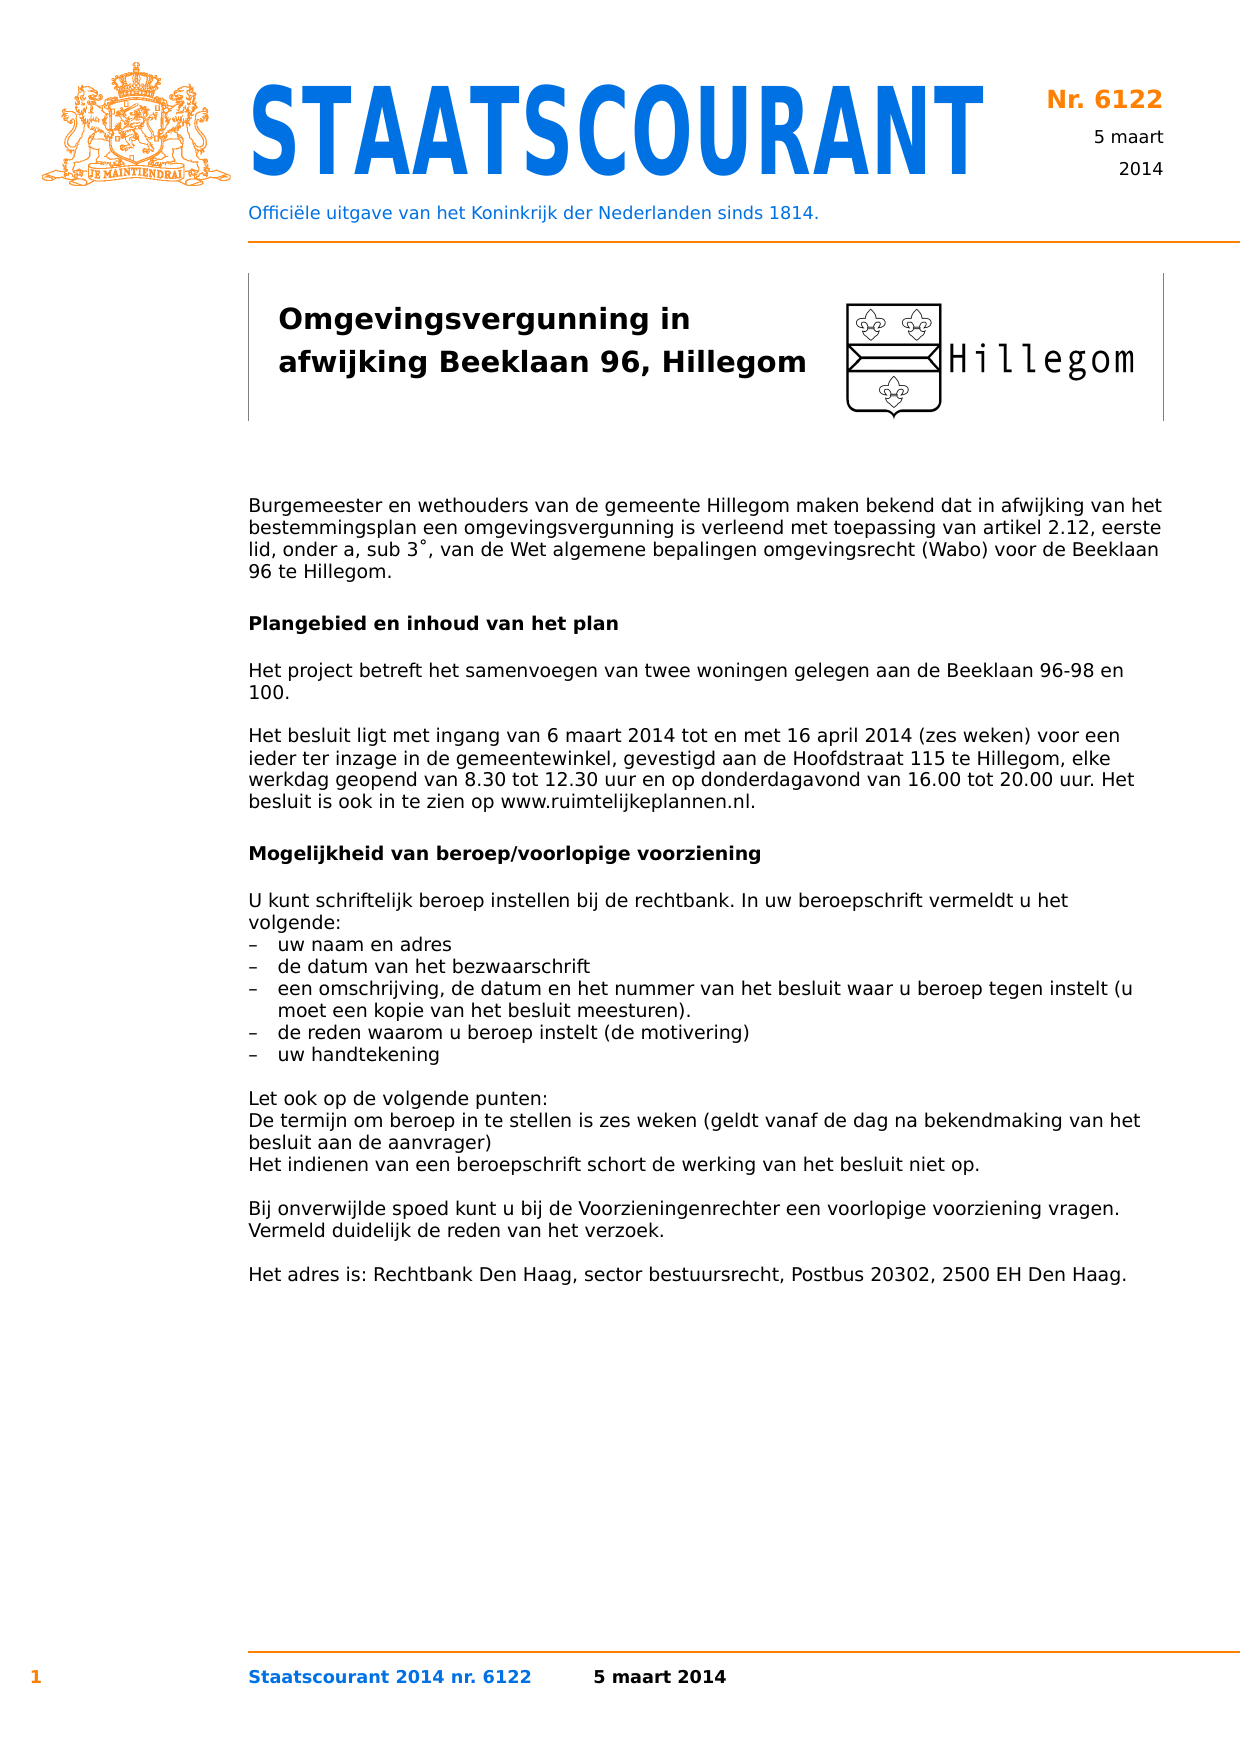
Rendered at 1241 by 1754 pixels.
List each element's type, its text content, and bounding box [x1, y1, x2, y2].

text De termijn om beroep in te stellen is zes weken (geldt vanaf de dag na bekendmaking van het besluit aan de aanvrager) [248, 1110, 1163, 1154]
table_header [25, 62, 248, 241]
table_header STAATSCOURANT [248, 62, 998, 203]
text – uw handtekening [248, 1044, 1163, 1066]
subtitle Omgevingsvergunning in afwijking Beeklaan 96, Hillegom [249, 273, 1163, 421]
text – uw naam en adres [248, 934, 1163, 956]
text – de reden waarom u beroep instelt (de motivering) [248, 1022, 1163, 1044]
subtitle Plangebied en inhoud van het plan [248, 613, 1163, 634]
table_cell 5 maart [998, 121, 1240, 153]
picture [844, 302, 1134, 421]
table_header Nr. 6122 [998, 62, 1240, 121]
text Bij onverwijlde spoed kunt u bij de Voorzieningenrechter een voorlopige voorziening vragen. Vermeld duidelijk de reden van het verzoek. [248, 1198, 1163, 1242]
text – een omschrijving, de datum en het nummer van het besluit waar u beroep tegen instelt (u moet een kopie van het besluit meesturen). [248, 978, 1163, 1022]
text Het project betreft het samenvoegen van twee woningen gelegen aan de Beeklaan 96-98 en 100. [248, 659, 1163, 703]
table_cell Officiële uitgave van het Koninkrijk der Nederlanden sinds 1814. [248, 203, 1240, 241]
text Burgemeester en wethouders van de gemeente Hillegom maken bekend dat in afwijking van het bestemmingsplan een omgevingsvergunning is verleend met toepassing van artikel 2.12, eerste lid, onder a, sub 3˚, van de Wet algemene bepalingen omgevingsrecht (Wabo) voor de Beeklaan 96 te Hillegom. [248, 495, 1163, 583]
subtitle Mogelijkheid van beroep/voorlopige voorziening [248, 843, 1163, 865]
text – de datum van het bezwaarschrift [248, 956, 1163, 978]
text Het indienen van een beroepschrift schort de werking van het besluit niet op. [248, 1154, 1163, 1176]
text U kunt schriftelijk beroep instellen bij de rechtbank. In uw beroepschrift vermeldt u het volgende: [248, 890, 1163, 934]
text Let ook op de volgende punten: [248, 1088, 1163, 1110]
text Het adres is: Rechtbank Den Haag, sector bestuursrecht, Postbus 20302, 2500 EH Den Haag. [248, 1264, 1163, 1286]
picture [41, 62, 231, 186]
table_cell 2014 [998, 153, 1240, 203]
text Het besluit ligt met ingang van 6 maart 2014 tot en met 16 april 2014 (zes weken) voor een ieder ter inzage in de gemeentewinkel, gevestigd aan de Hoofdstraat 115 te Hillegom, elke werkdag geopend van 8.30 tot 12.30 uur en op donderdagavond van 16.00 tot 20.00 uur. Het besluit is ook in te zien op www.ruimtelijkeplannen.nl. [248, 725, 1163, 813]
